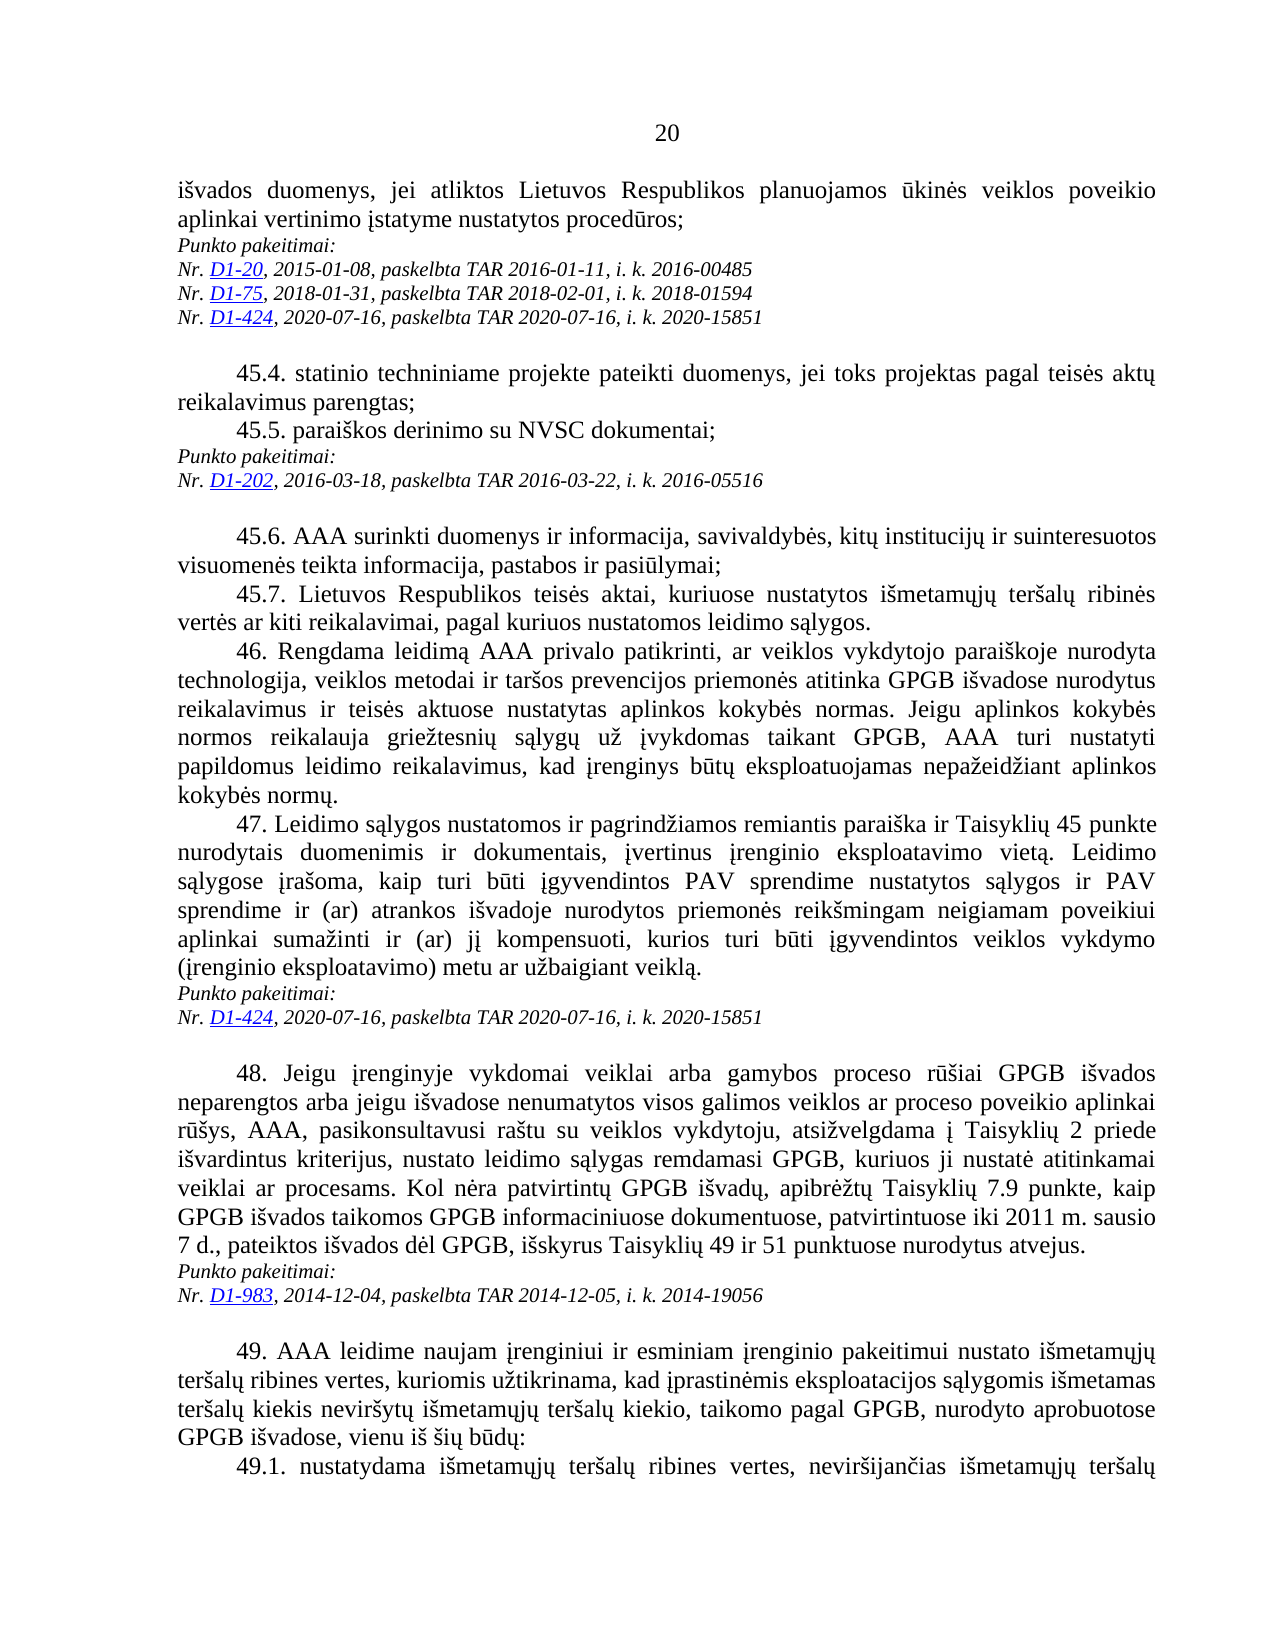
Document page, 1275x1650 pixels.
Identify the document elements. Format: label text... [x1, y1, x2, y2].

text 46. Rengdama leidimą AAA privalo patikrinti, ar veiklos vykdytojo paraiškoje nurodyta technologija, veiklos metodai ir taršos prevencijos priemonės atitinka GPGB išvadose nurodytus reikalavimus ir teisės aktuose nustatytas aplinkos kokybės normas. Jeigu aplinkos kokybės normos reikalauja griežtesnių sąlygų už įvykdomas taikant GPGB, AAA turi nustatyti papildomus leidimo reikalavimus, kad įrenginys būtų eksploatuojamas nepažeidžiant aplinkos kokybės normų. [177, 636, 1157, 809]
text 45.5. paraiškos derinimo su NVSC dokumentai; [177, 416, 1157, 444]
text Punkto pakeitimai: [177, 1259, 1157, 1283]
text 49.1. nustatydama išmetamųjų teršalų ribines vertes, neviršijančias išmetamųjų teršalų [177, 1451, 1157, 1480]
text 47. Leidimo sąlygos nustatomos ir pagrindžiamos remiantis paraiška ir Taisyklių 45 punkte nurodytais duomenimis ir dokumentais, įvertinus įrenginio eksploatavimo vietą. Leidimo sąlygose įrašoma, kaip turi būti įgyvendintos PAV sprendime nustatytos sąlygos ir PAV sprendime ir (ar) atrankos išvadoje nurodytos priemonės reikšmingam neigiamam poveikiui aplinkai sumažinti ir (ar) jį kompensuoti, kurios turi būti įgyvendintos veiklos vykdymo (įrenginio eksploatavimo) metu ar užbaigiant veiklą. [177, 809, 1157, 981]
text Punkto pakeitimai: [177, 444, 1157, 468]
text Nr. D1-202, 2016-03-18, paskelbta TAR 2016-03-22, i. k. 2016-05516 [177, 468, 1157, 492]
text Nr. D1-20, 2015-01-08, paskelbta TAR 2016-01-11, i. k. 2016-00485 [177, 257, 1157, 281]
text 48. Jeigu įrenginyje vykdomai veiklai arba gamybos proceso rūšiai GPGB išvados neparengtos arba jeigu išvadose nenumatytos visos galimos veiklos ar proceso poveikio aplinkai rūšys, AAA, pasikonsultavusi raštu su veiklos vykdytoju, atsižvelgdama į Taisyklių 2 priede išvardintus kriterijus, nustato leidimo sąlygas remdamasi GPGB, kuriuos ji nustatė atitinkamai veiklai ar procesams. Kol nėra patvirtintų GPGB išvadų, apibrėžtų Taisyklių 7.9 punkte, kaip GPGB išvados taikomos GPGB informaciniuose dokumentuose, patvirtintuose iki 2011 m. sausio 7 d., pateiktos išvados dėl GPGB, išskyrus Taisyklių 49 ir 51 punktuose nurodytus atvejus. [177, 1058, 1157, 1259]
text Punkto pakeitimai: [177, 233, 1157, 257]
text 49. AAA leidime naujam įrenginiui ir esminiam įrenginio pakeitimui nustato išmetamųjų teršalų ribines vertes, kuriomis užtikrinama, kad įprastinėmis eksploatacijos sąlygomis išmetamas teršalų kiekis neviršytų išmetamųjų teršalų kiekio, taikomo pagal GPGB, nurodyto aprobuotose GPGB išvadose, vienu iš šių būdų: [177, 1336, 1157, 1451]
text Nr. D1-75, 2018-01-31, paskelbta TAR 2018-02-01, i. k. 2018-01594 [177, 281, 1157, 305]
text Nr. D1-424, 2020-07-16, paskelbta TAR 2020-07-16, i. k. 2020-15851 [177, 305, 1157, 329]
text Nr. D1-424, 2020-07-16, paskelbta TAR 2020-07-16, i. k. 2020-15851 [177, 1005, 1157, 1029]
text Punkto pakeitimai: [177, 981, 1157, 1005]
text Nr. D1-983, 2014-12-04, paskelbta TAR 2014-12-05, i. k. 2014-19056 [177, 1283, 1157, 1307]
text 45.4. statinio techniniame projekte pateikti duomenys, jei toks projektas pagal teisės aktų reikalavimus parengtas; [177, 358, 1157, 416]
text 45.6. AAA surinkti duomenys ir informacija, savivaldybės, kitų institucijų ir suinteresuotos visuomenės teikta informacija, pastabos ir pasiūlymai; [177, 521, 1157, 579]
text išvados duomenys, jei atliktos Lietuvos Respublikos planuojamos ūkinės veiklos poveikio aplinkai vertinimo įstatyme nustatytos procedūros; [177, 176, 1157, 233]
text 45.7. Lietuvos Respublikos teisės aktai, kuriuose nustatytos išmetamųjų teršalų ribinės vertės ar kiti reikalavimai, pagal kuriuos nustatomos leidimo sąlygos. [177, 579, 1157, 636]
